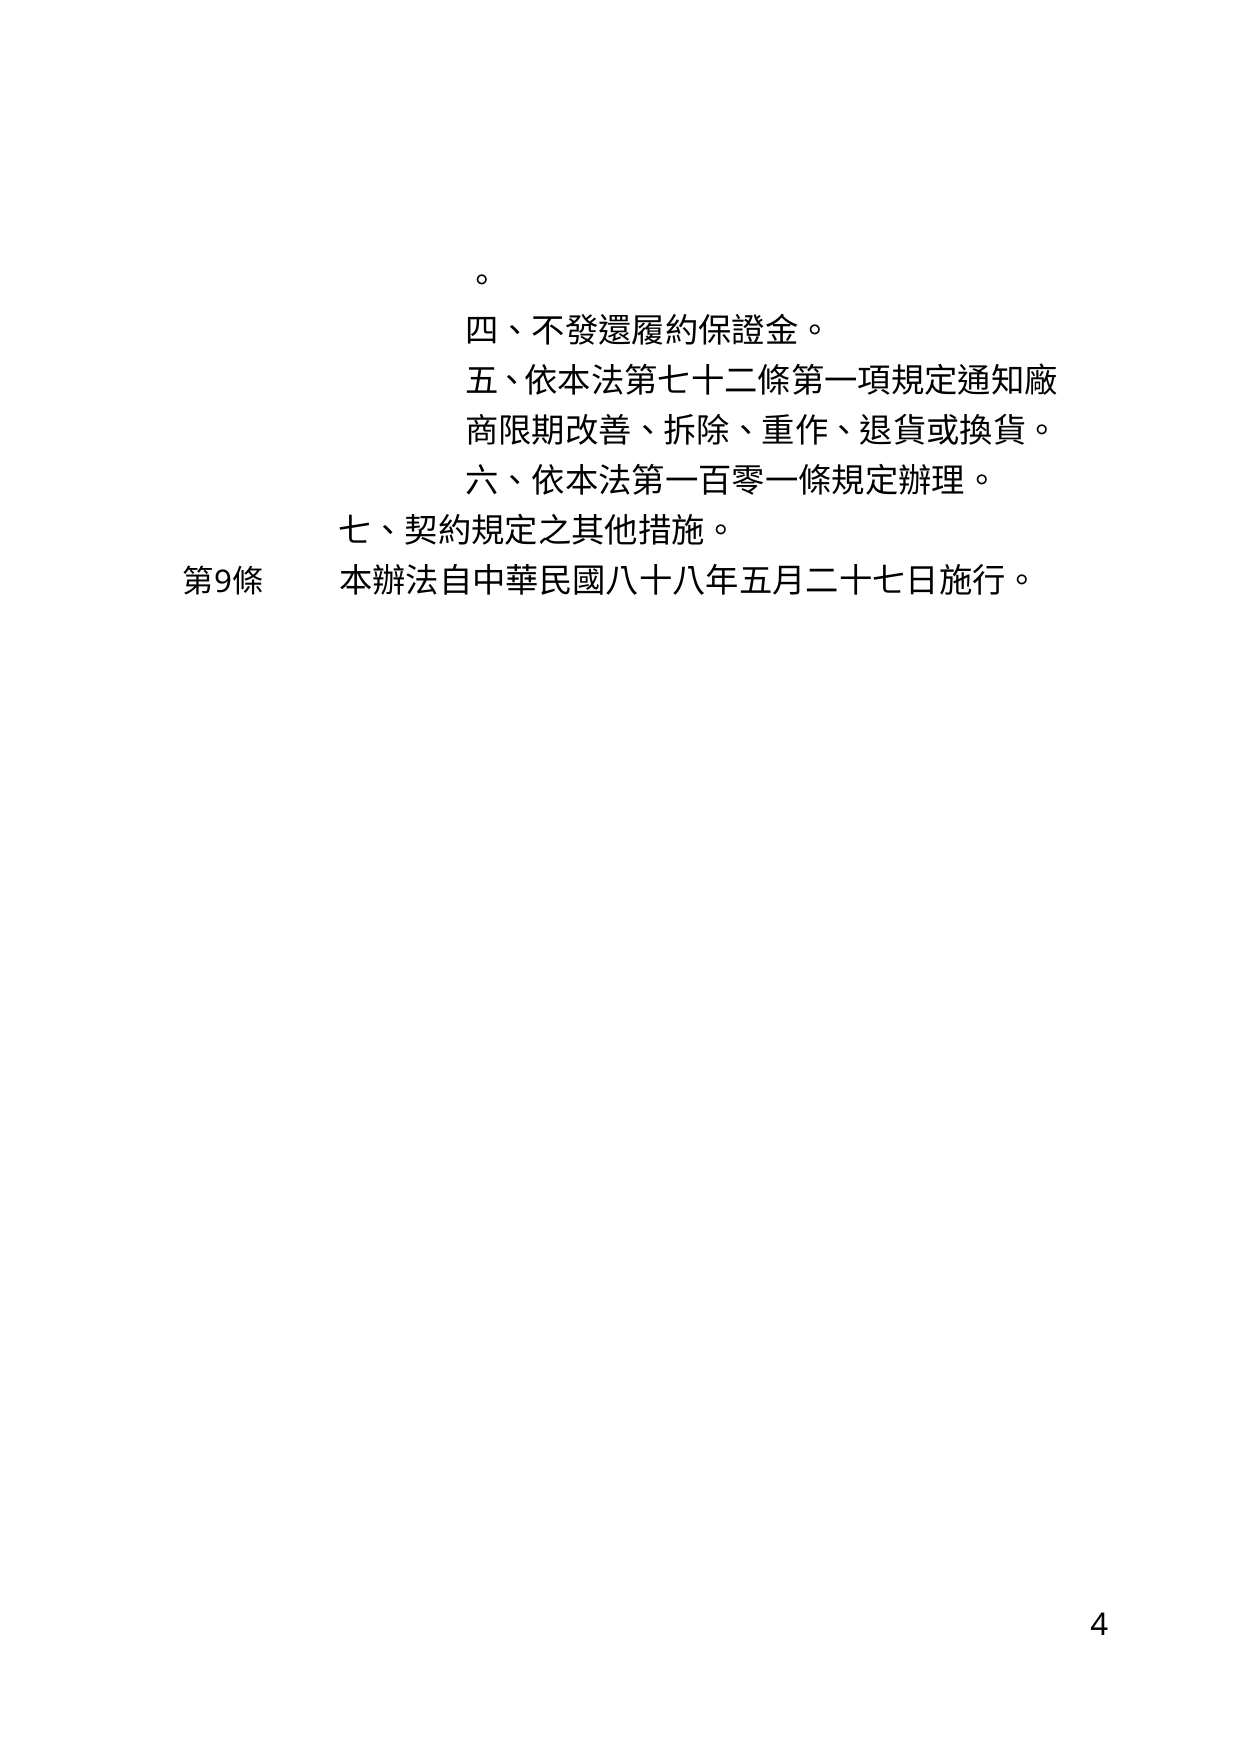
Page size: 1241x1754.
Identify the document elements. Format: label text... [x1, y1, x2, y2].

list 六、依本法第一百零一條規定辦理。 [401, 452, 1058, 502]
list 七、契約規定之其他措施。 [279, 502, 1058, 552]
list 四、不發還履約保證金。 [401, 302, 1058, 352]
list 。 [401, 252, 1058, 302]
list 五、依本法第七十二條第一項規定通知廠商限期改善、拆除、重作、退貨或換貨。 [401, 352, 1058, 452]
list 本辦法自中華民國八十八年五月二十七日施行。 [183, 552, 1058, 602]
